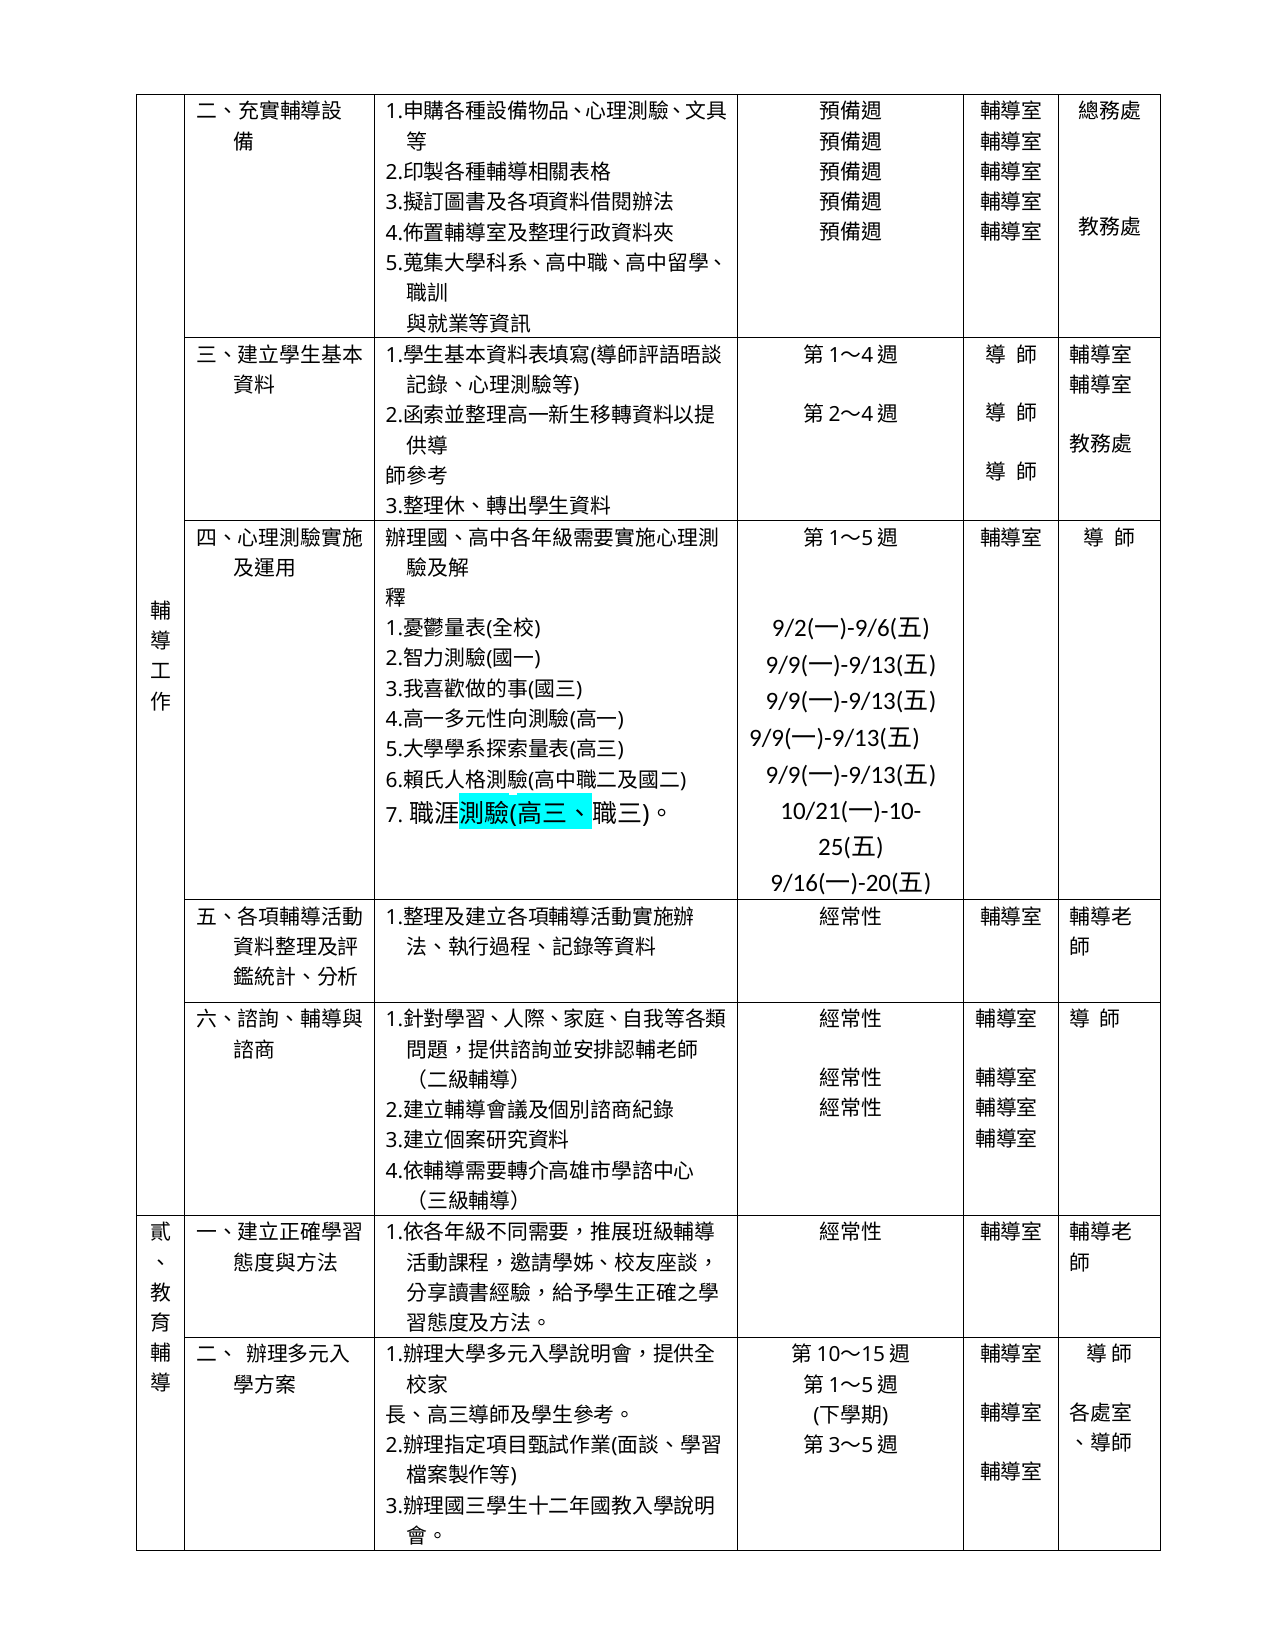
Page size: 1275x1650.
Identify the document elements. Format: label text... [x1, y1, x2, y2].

table_cell 輔導室 輔導室 教務處 [1059, 338, 1160, 520]
table_cell 辦理國、高中各年級需要實施心理測驗及解 釋 1.憂鬱量表(全校) 2.智力測驗(國一) 3.我喜歡做的事(國三) 4.高一多元性向測驗(高一) 5.大學學系探索量表(高三) 6.賴氏人格測驗(高中職二及國二) 7. 職涯測驗(高三、職三)。 [375, 521, 737, 899]
table_cell 輔導室 輔導室 輔導室 輔導室 [964, 1003, 1058, 1214]
table_cell 第1～5週 9/2(一)-9/6(五) 9/9(一)-9/13(五) 9/9(一)-9/13(五) 9/9(一)-9/13(五) 9/9(一)-9/13(五) 10/21(一)-10-25(五) 9/16(一)-20(五) [738, 521, 963, 899]
table_cell 導 師 導 師 導 師 [964, 338, 1058, 520]
table_cell 輔導老師 [1059, 900, 1160, 1002]
table_cell 經常性 [738, 1216, 963, 1337]
table_cell 充實輔導設備 [185, 95, 374, 337]
table_cell 四、心理測驗實施及運用 [185, 521, 374, 899]
table_cell 第1～4週 第2～4週 [738, 338, 963, 520]
table_cell 1.辦理大學多元入學說明會，提供全校家 長、高三導師及學生參考。 2.辦理指定項目甄試作業(面談、學習檔案製作等) 3.辦理國三學生十二年國教入學說明會。 [375, 1338, 737, 1549]
table_cell 經常性 [738, 900, 963, 1002]
table_cell 1.依各年級不同需要，推展班級輔導活動課程，邀請學姊、校友座談，分享讀書經驗，給予學生正確之學習態度及方法。 [375, 1216, 737, 1337]
table_cell 輔導室 [964, 900, 1058, 1002]
table_cell 三、建立學生基本資料 [185, 338, 374, 520]
table_cell 導 師 [1059, 1003, 1160, 1214]
table_cell 經常性 經常性 經常性 [738, 1003, 963, 1214]
table_cell 導 師 各處室 、導師 [1059, 1338, 1160, 1549]
table_cell 預備週 預備週 預備週 預備週 預備週 [738, 95, 963, 337]
table_cell 第10～15週 第1～5週 (下學期) 第3～5週 [738, 1338, 963, 1549]
table_cell 一、建立正確學習態度與方法 [185, 1216, 374, 1337]
table_cell 五、各項輔導活動資料整理及評鑑統計、分析 [185, 900, 374, 1002]
table_cell 輔 導 工 作 [137, 95, 184, 1214]
table_cell 辦理多元入學方案 [185, 1338, 374, 1549]
table_cell 輔導室 [964, 1216, 1058, 1337]
table_cell 輔導室 輔導室 輔導室 [964, 1338, 1058, 1549]
table_cell 1.整理及建立各項輔導活動實施辦法、執行過程、記錄等資料 [375, 900, 737, 1002]
table_cell 1.申購各種設備物品、心理測驗、文具等 2.印製各種輔導相關表格 3.擬訂圖書及各項資料借閱辦法 4.佈置輔導室及整理行政資料夾 5.蒐集大學科系、高中職、高中留學、職訓 與就業等資訊 [375, 95, 737, 337]
table_cell 導 師 [1059, 521, 1160, 899]
table_cell 輔導室 [964, 521, 1058, 899]
table_cell 輔導室 輔導室 輔導室 輔導室 輔導室 [964, 95, 1058, 337]
table_cell 1.學生基本資料表填寫(導師評語晤談記錄、心理測驗等) 2.函索並整理高一新生移轉資料以提供導 師參考 3.整理休、轉出學生資料 [375, 338, 737, 520]
table_cell 輔導老師 [1059, 1216, 1160, 1337]
table_cell 總務處 教務處 [1059, 95, 1160, 337]
table_cell 六、諮詢、輔導與諮商 [185, 1003, 374, 1214]
table_cell 貳 、 教 育 輔 導 [137, 1216, 184, 1549]
table_cell 1.針對學習、人際、家庭、自我等各類問題，提供諮詢並安排認輔老師（二級輔導） 2.建立輔導會議及個別諮商紀錄 3.建立個案研究資料 4.依輔導需要轉介高雄市學諮中心（三級輔導） [375, 1003, 737, 1214]
